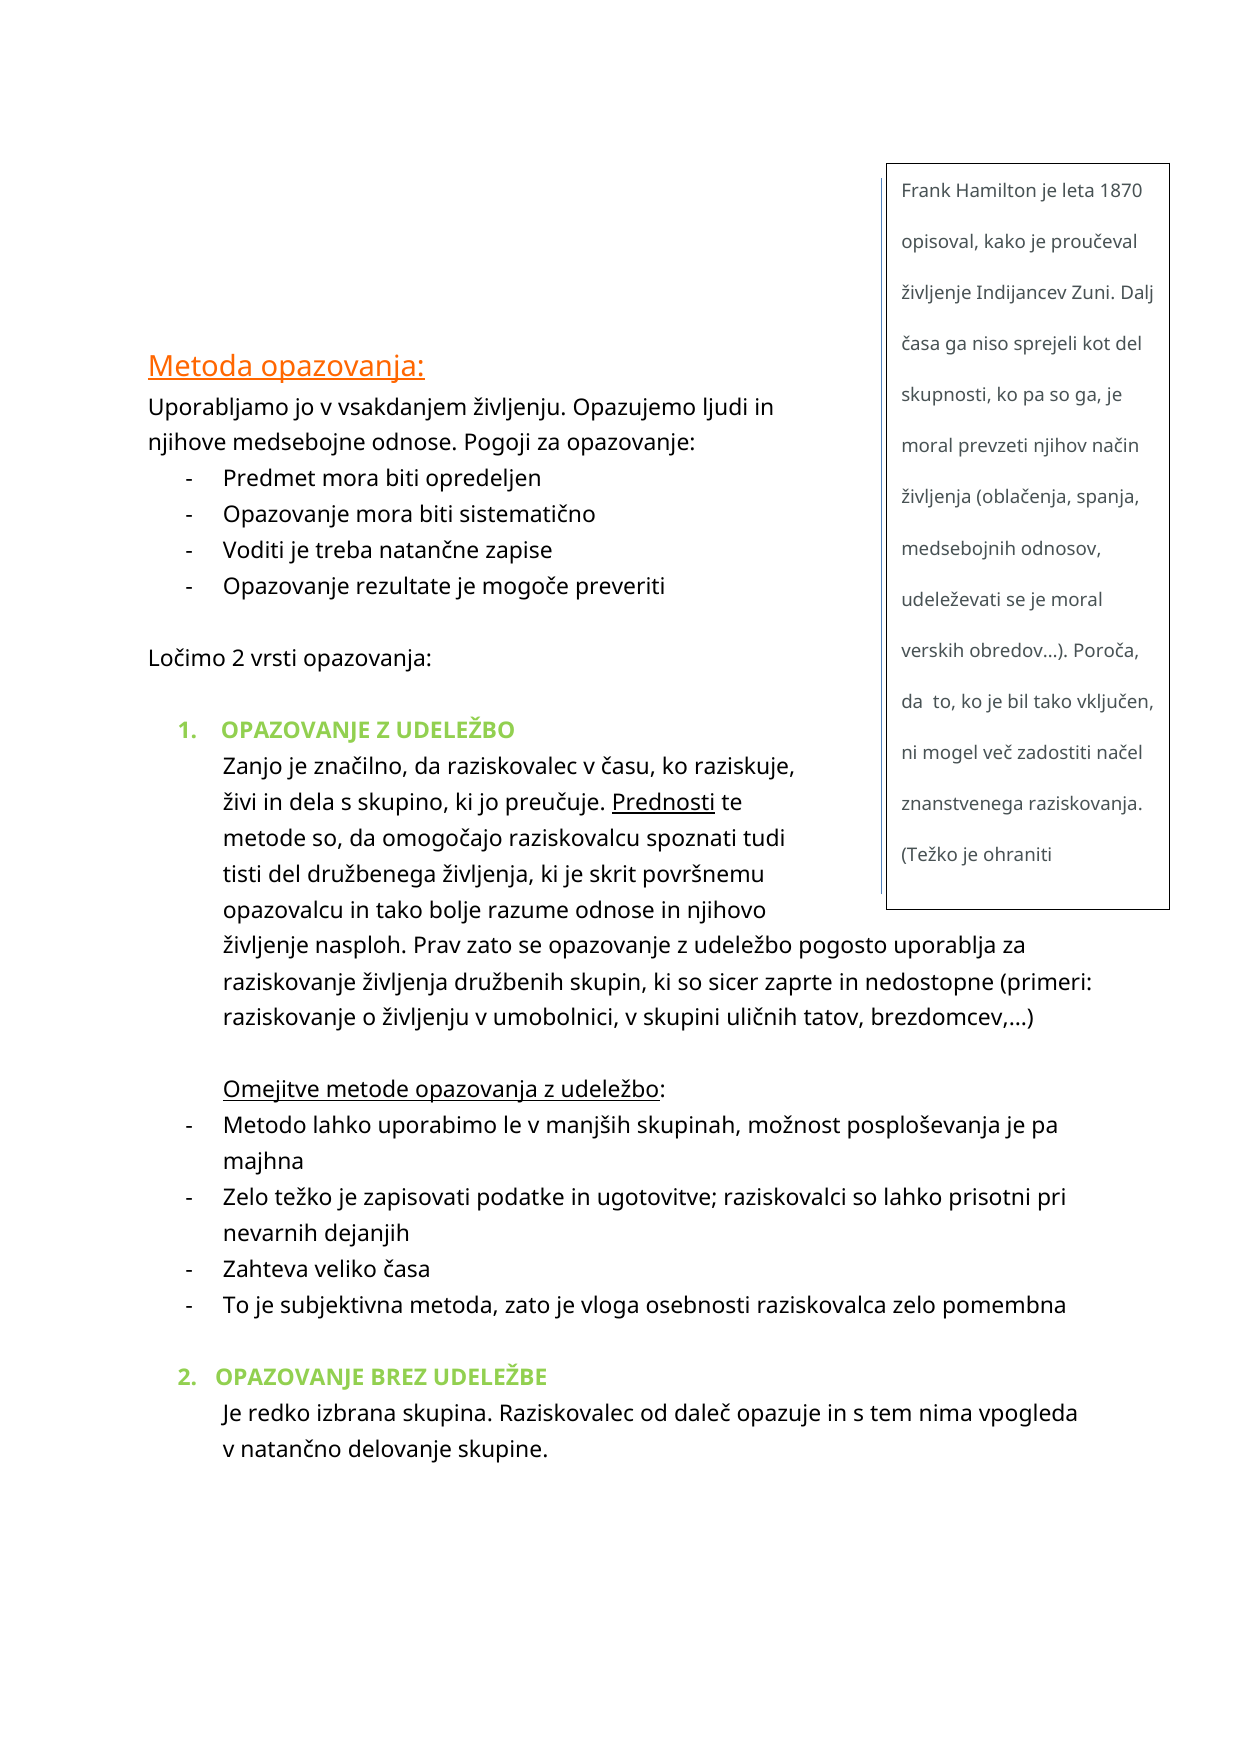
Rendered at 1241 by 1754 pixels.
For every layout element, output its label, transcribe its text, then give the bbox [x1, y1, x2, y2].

list Omejitve metode opazovanja z udeležbo: [223, 1073, 1093, 1104]
text Ločimo 2 vrsti opazovanja: [148, 642, 881, 673]
list Je redko izbrana skupina. Raziskovalec od daleč opazuje in s tem nima vpogleda v natančno delovanje skupine. [223, 1397, 1093, 1464]
list [887, 714, 901, 745]
list Voditi je treba natančne zapise [185, 534, 881, 565]
text Metoda opazovanja: [148, 345, 881, 384]
list OPAZOVANJE Z UDELEŽBO [177, 714, 881, 745]
list Zelo težko je zapisovati podatke in ugotovitve; raziskovalci so lahko prisotni pri nevarnih dejanjih [185, 1181, 1093, 1248]
text Frank Hamilton je leta 1870 opisoval, kako je proučeval življenje Indijancev Zuni. Dalj časa ga niso sprejeli kot del skupnosti, ko pa so ga, je moral prevzeti njihov način življenja (oblačenja, spanja, medsebojnih odnosov, udeleževati se je moral verskih obredov…). Poroča, da to, ko je bil tako vključen, ni mogel več zadostiti načel znanstvenega raziskovanja. (Težko je ohraniti ˝objektivnost˝ in distanco do ˝predmeta proučevanja.˝) [901, 178, 1154, 894]
list Opazovanje rezultate je mogoče preveriti [185, 570, 881, 601]
list OPAZOVANJE BREZ UDELEŽBE [177, 1361, 1093, 1392]
list To je subjektivna metoda, zato je vloga osebnosti raziskovalca zelo pomembna [185, 1289, 1093, 1320]
list Zahteva veliko časa [185, 1253, 1093, 1284]
list Zanjo je značilno, da raziskovalec v času, ko raziskuje, živi in dela s skupino, ki jo preučuje. Prednosti te metode so, da omogočajo raziskovalcu spoznati tudi tisti del družbenega življenja, ki je skrit površnemu opazovalcu in tako bolje razume odnose in njihovo življenje nasploh. Prav zato se opazovanje z udeležbo pogosto uporablja za raziskovanje življenja družbenih skupin, ki so sicer zaprte in nedostopne (primeri: raziskovanje o življenju v umobolnici, v skupini uličnih tatov, brezdomcev,…) [223, 750, 1093, 1033]
text Uporabljamo jo v vsakdanjem življenju. Opazujemo ljudi in njihove medsebojne odnose. Pogoji za opazovanje: [148, 390, 881, 458]
list Metodo lahko uporabimo le v manjših skupinah, možnost posploševanja je pa majhna [185, 1109, 1093, 1176]
text [887, 345, 901, 384]
list Opazovanje mora biti sistematično [185, 498, 881, 529]
list Predmet mora biti opredeljen [185, 462, 881, 493]
